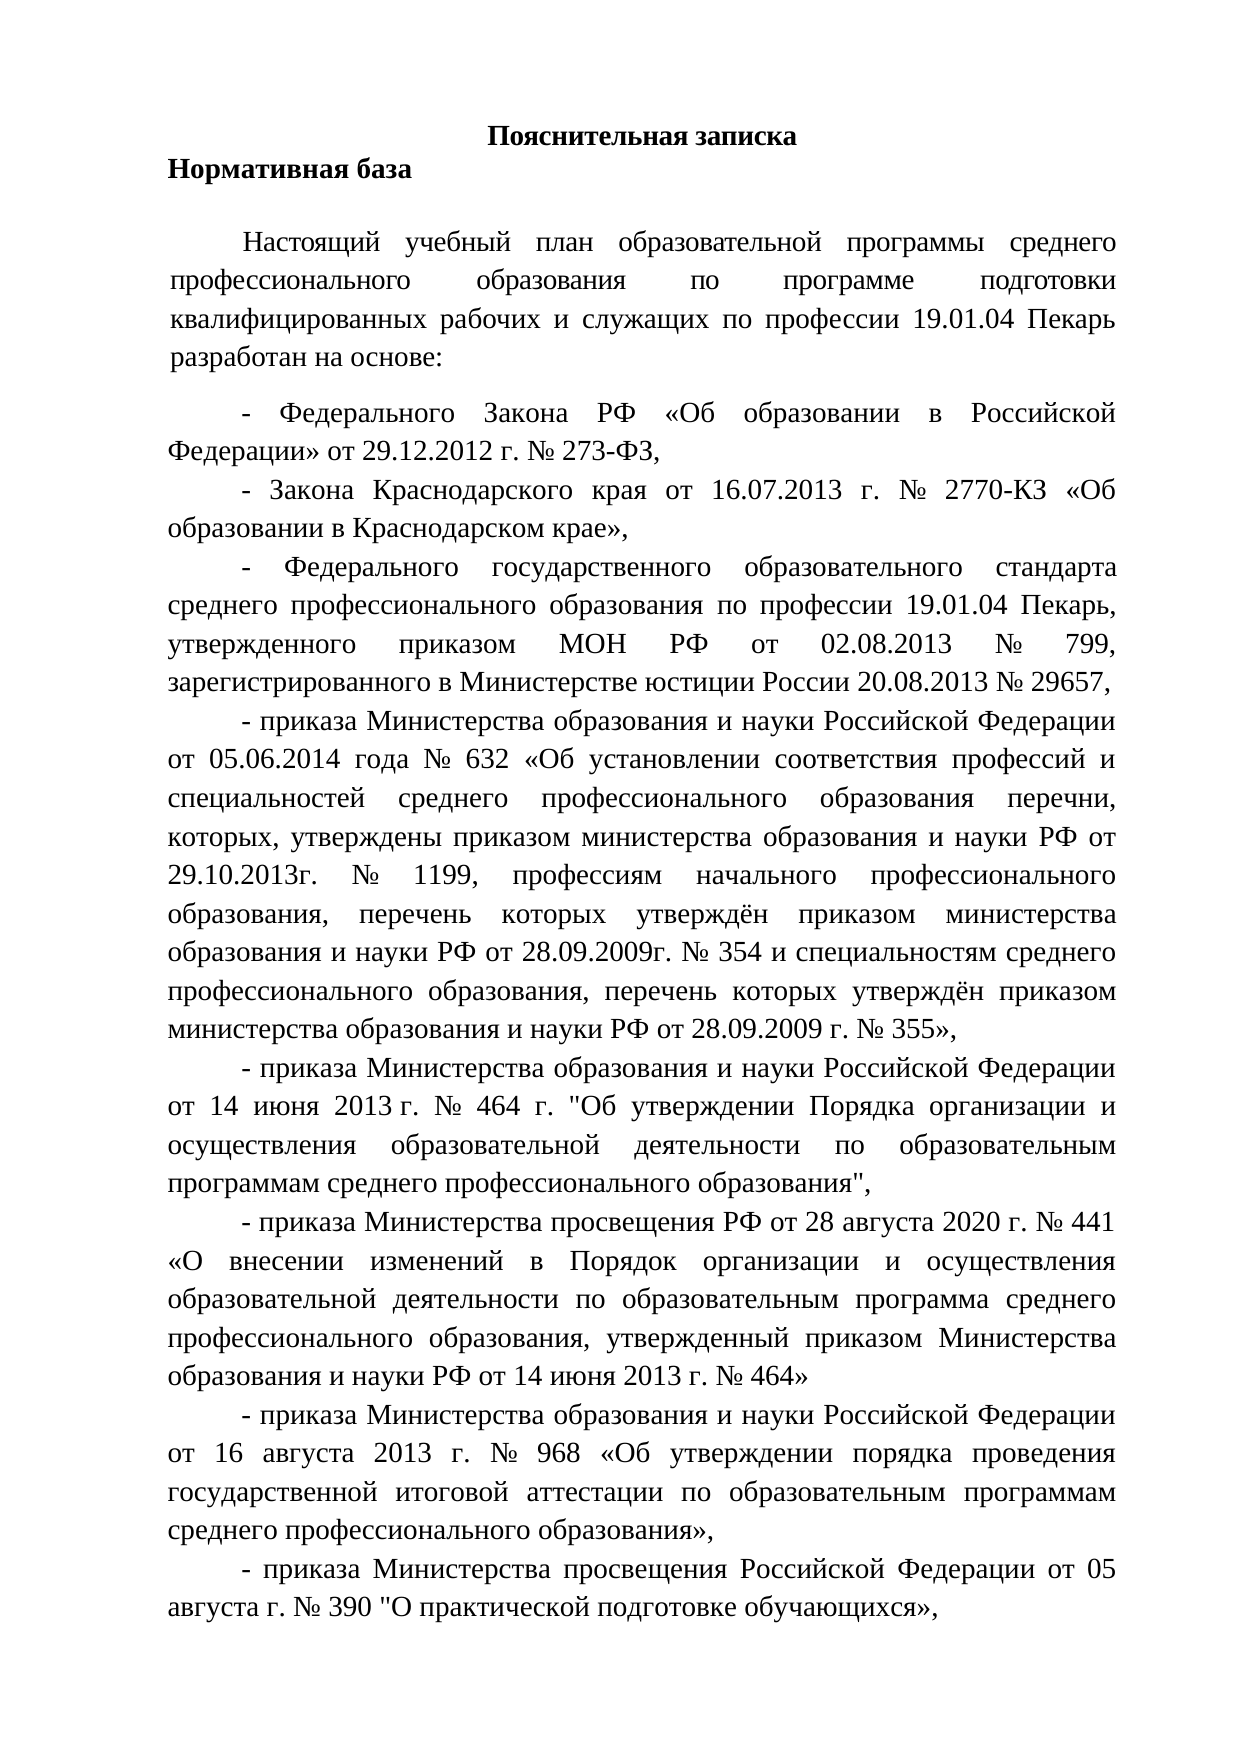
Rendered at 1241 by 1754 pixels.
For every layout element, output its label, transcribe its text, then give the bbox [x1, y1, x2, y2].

text Нормативная база [167, 152, 1117, 185]
text - приказа Министерства образования и науки Российской Федерации от 05.06.2014 года № 632 «Об установлении соответствия профессий и специальностей среднего профессионального образования перечни, которых, утверждены приказом министерства образования и науки РФ от 29.10.2013г. № 1199, профессиям начального профессионального образования, перечень которых утверждён приказом министерства образования и науки РФ от 28.09.2009г. № 354 и специальностям среднего профессионального образования, перечень которых утверждён приказом министерства образования и науки РФ от 28.09.2009 г. № 355», [167, 703, 1117, 1045]
text Настоящий учебный план образовательной программы среднего профессионального образования по программе подготовки квалифицированных рабочих и служащих по профессии 19.01.04 Пекарь разработан на основе: [170, 224, 1117, 373]
text - Федерального государственного образовательного стандарта среднего профессионального образования по профессии 19.01.04 Пекарь, утвержденного приказом МОН РФ от 02.08.2013 № 799, зарегистрированного в Министерстве юстиции России 20.08.2013 № 29657, [167, 549, 1117, 698]
text - приказа Министерства образования и науки Российской Федерации от 16 августа 2013 г. № 968 «Об утверждении порядка проведения государственной итоговой аттестации по образовательным программам среднего профессионального образования», [167, 1397, 1117, 1546]
text - приказа Министерства просвещения Российской Федерации от 05 августа г. № 390 "О практической подготовке обучающихся», [167, 1551, 1117, 1623]
text - Закона Краснодарского края от 16.07.2013 г. № 2770-КЗ «Об образовании в Краснодарском крае», [167, 472, 1117, 544]
text Пояснительная записка [167, 118, 1117, 152]
text - приказа Министерства просвещения РФ от 28 августа 2020 г. № 441 «О внесении изменений в Порядок организации и осуществления образовательной деятельности по образовательным программа среднего профессионального образования, утвержденный приказом Министерства образования и науки РФ от 14 июня 2013 г. № 464» [167, 1204, 1117, 1392]
text - Федерального Закона РФ «Об образовании в Российской Федерации» от 29.12.2012 г. № 273-ФЗ, [167, 395, 1117, 467]
text - приказа Министерства образования и науки Российской Федерации от 14 июня 2013 г. № 464 г. "Об утверждении Порядка организации и осуществления образовательной деятельности по образовательным программам среднего профессионального образования", [167, 1050, 1117, 1199]
